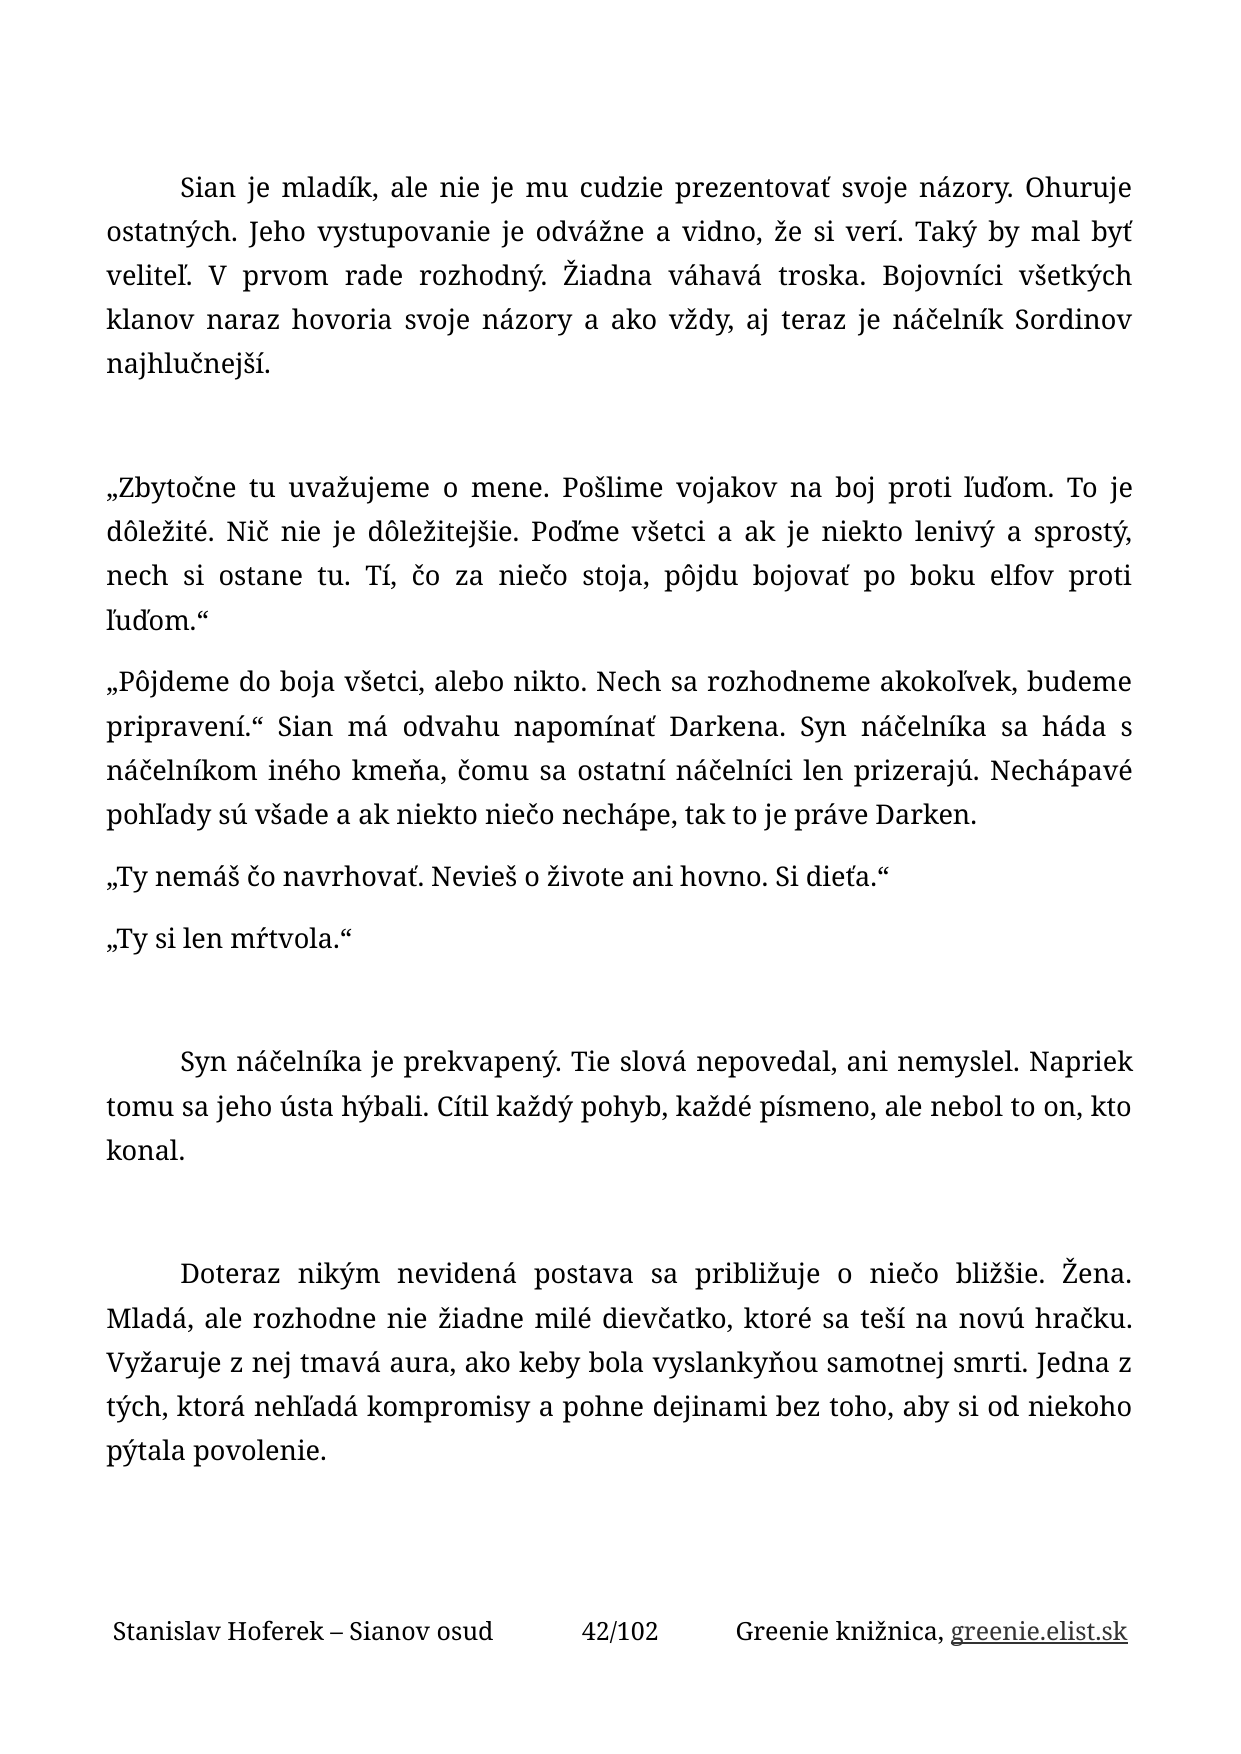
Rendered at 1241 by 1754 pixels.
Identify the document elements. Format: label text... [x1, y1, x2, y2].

text „Zbytočne tu uvažujeme o mene. Pošlime vojakov na boj proti ľuďom. To je dôležité. Nič nie je dôležitejšie. Poďme všetci a ak je niekto lenivý a sprostý, nech si ostane tu. Tí, čo za niečo stoja, pôjdu bojovať po boku elfov proti ľuďom.“ [106, 468, 1134, 638]
text Doteraz nikým nevidená postava sa približuje o niečo bližšie. Žena. Mladá, ale rozhodne nie žiadne milé dievčatko, ktoré sa teší na novú hračku. Vyžaruje z nej tmavá aura, ako keby bola vyslankyňou samotnej smrti. Jedna z tých, ktorá nehľadá kompromisy a pohne dejinami bez toho, aby si od niekoho pýtala povolenie. [106, 1255, 1134, 1468]
text Syn náčelníka je prekvapený. Tie slová nepovedal, ani nemyslel. Napriek tomu sa jeho ústa hýbali. Cítil každý pohyb, každé písmeno, ale nebol to on, kto konal. [106, 1043, 1134, 1168]
text „Ty nemáš čo navrhovať. Nevieš o živote ani hovno. Si dieťa.“ [106, 857, 1134, 894]
text Sian je mladík, ale nie je mu cudzie prezentovať svoje názory. Ohuruje ostatných. Jeho vystupovanie je odvážne a vidno, že si verí. Taký by mal byť veliteľ. V prvom rade rozhodný. Žiadna váhavá troska. Bojovníci všetkých klanov naraz hovoria svoje názory a ako vždy, aj teraz je náčelník Sordinov najhlučnejší. [106, 168, 1134, 382]
text „Pôjdeme do boja všetci, alebo nikto. Nech sa rozhodneme akokoľvek, budeme pripravení.“ Sian má odvahu napomínať Darkena. Syn náčelníka sa háda s náčelníkom iného kmeňa, čomu sa ostatní náčelníci len prizerajú. Nechápavé pohľady sú všade a ak niekto niečo nechápe, tak to je práve Darken. [106, 663, 1134, 832]
text „Ty si len mŕtvola.“ [106, 919, 1134, 956]
